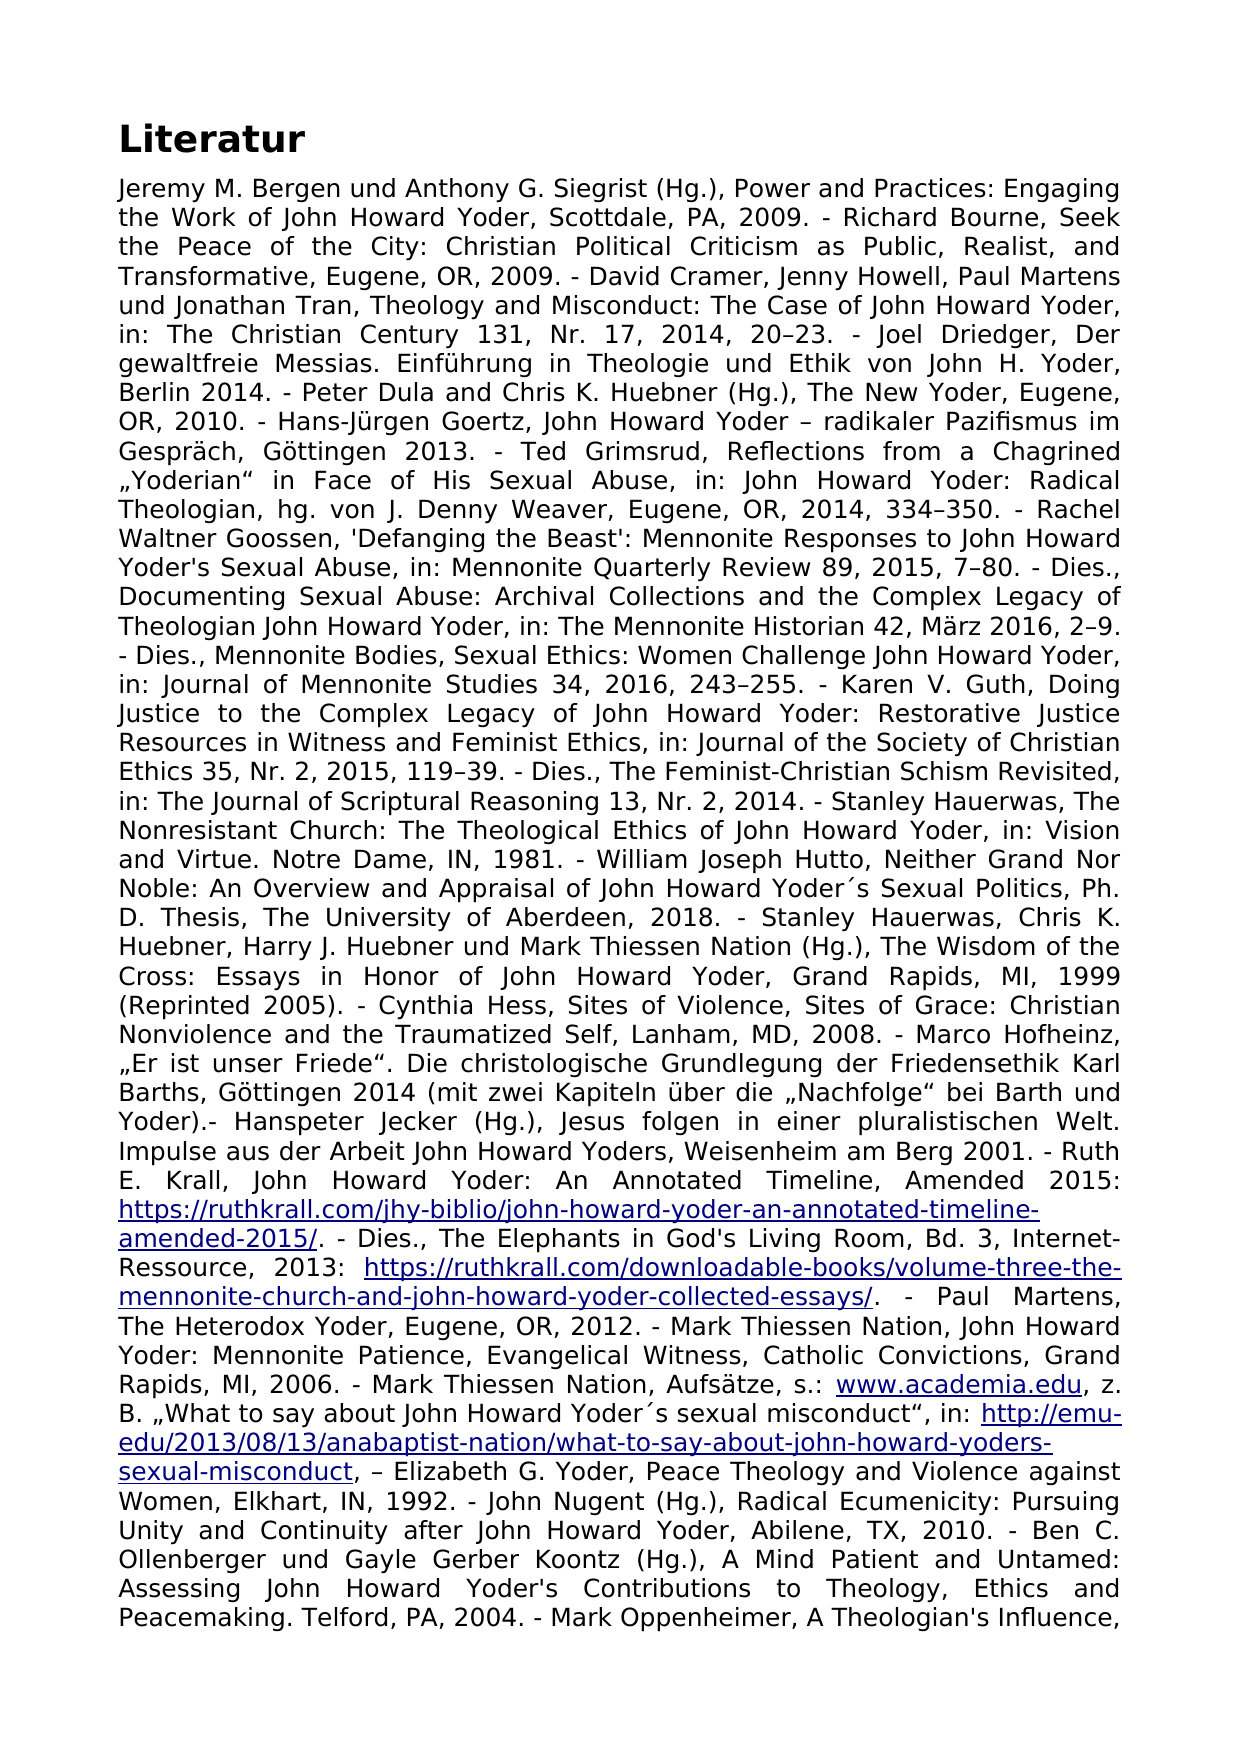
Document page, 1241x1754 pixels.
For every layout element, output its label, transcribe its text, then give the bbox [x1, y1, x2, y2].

subtitle Literatur [118, 118, 1122, 162]
text Jeremy M. Bergen und Anthony G. Siegrist (Hg.), Power and Practices: Engaging the Work of John Howard Yoder, Scottdale, PA, 2009. - Richard Bourne, Seek the Peace of the City: Christian Political Criticism as Public, Realist, and Transformative, Eugene, OR, 2009. - David Cramer, Jenny Howell, Paul Martens und Jonathan Tran, Theology and Misconduct: The Case of John Howard Yoder, in: The Christian Century 131, Nr. 17, 2014, 20–23. - Joel Driedger, Der gewaltfreie Messias. Einführung in Theologie und Ethik von John H. Yoder, Berlin 2014. - Peter Dula and Chris K. Huebner (Hg.), The New Yoder, Eugene, OR, 2010. - Hans-Jürgen Goertz, John Howard Yoder – radikaler Pazifismus im Gespräch, Göttingen 2013. - Ted Grimsrud, Reflections from a Chagrined „Yoderian“ in Face of His Sexual Abuse, in: John Howard Yoder: Radical Theologian, hg. von J. Denny Weaver, Eugene, OR, 2014, 334–350. - Rachel Waltner Goossen, 'Defanging the Beast': Mennonite Responses to John Howard Yoder's Sexual Abuse, in: Mennonite Quarterly Review 89, 2015, 7–80. - Dies., Documenting Sexual Abuse: Archival Collections and the Complex Legacy of Theologian John Howard Yoder, in: The Mennonite Historian 42, März 2016, 2–9. - Dies., Mennonite Bodies, Sexual Ethics: Women Challenge John Howard Yoder, in: Journal of Mennonite Studies 34, 2016, 243–255. - Karen V. Guth, Doing Justice to the Complex Legacy of John Howard Yoder: Restorative Justice Resources in Witness and Feminist Ethics, in: Journal of the Society of Christian Ethics 35, Nr. 2, 2015, 119–39. - Dies., The Feminist-Christian Schism Revisited, in: The Journal of Scriptural Reasoning 13, Nr. 2, 2014. - Stanley Hauerwas, The Nonresistant Church: The Theological Ethics of John Howard Yoder, in: Vision and Virtue. Notre Dame, IN, 1981. - William Joseph Hutto, Neither Grand Nor Noble: An Overview and Appraisal of John Howard Yoder´s Sexual Politics, Ph. D. Thesis, The University of Aberdeen, 2018. - Stanley Hauerwas, Chris K. Huebner, Harry J. Huebner und Mark Thiessen Nation (Hg.), The Wisdom of the Cross: Essays in Honor of John Howard Yoder, Grand Rapids, MI, 1999 (Reprinted 2005). - Cynthia Hess, Sites of Violence, Sites of Grace: Christian Nonviolence and the Traumatized Self, Lanham, MD, 2008. - Marco Hofheinz, „Er ist unser Friede“. Die christologische Grundlegung der Friedensethik Karl Barths, Göttingen 2014 (mit zwei Kapiteln über die „Nachfolge“ bei Barth und Yoder).- Hanspeter Jecker (Hg.), Jesus folgen in einer pluralistischen Welt. Impulse aus der Arbeit John Howard Yoders, Weisenheim am Berg 2001. - Ruth E. Krall, John Howard Yoder: An Annotated Timeline, Amended 2015: https://ruthkrall.com/jhy-biblio/john-howard-yoder-an-annotated-timeline-amended-2015/. - Dies., The Elephants in God's Living Room, Bd. 3, Internet-Ressource, 2013: https://ruthkrall.com/downloadable-books/volume-three-the-mennonite-church-and-john-howard-yoder-collected-essays/. - Paul Martens, The Heterodox Yoder, Eugene, OR, 2012. - Mark Thiessen Nation, John Howard Yoder: Mennonite Patience, Evangelical Witness, Catholic Convictions, Grand Rapids, MI, 2006. - Mark Thiessen Nation, Aufsätze, s.: www.academia.edu, z. B. „What to say about John Howard Yoder´s sexual misconduct“, in: http://emu-edu/2013/08/13/anabaptist-nation/what-to-say-about-john-howard-yoders-sexual-misconduct, – Elizabeth G. Yoder, Peace Theology and Violence against Women, Elkhart, IN, 1992. - John Nugent (Hg.), Radical Ecumenicity: Pursuing Unity and Continuity after John Howard Yoder, Abilene, TX, 2010. - Ben C. Ollenberger und Gayle Gerber Koontz (Hg.), A Mind Patient and Untamed: Assessing John Howard Yoder's Contributions to Theology, Ethics and Peacemaking. Telford, PA, 2004. - Mark Oppenheimer, A Theologian's Influence, [118, 174, 1122, 1633]
